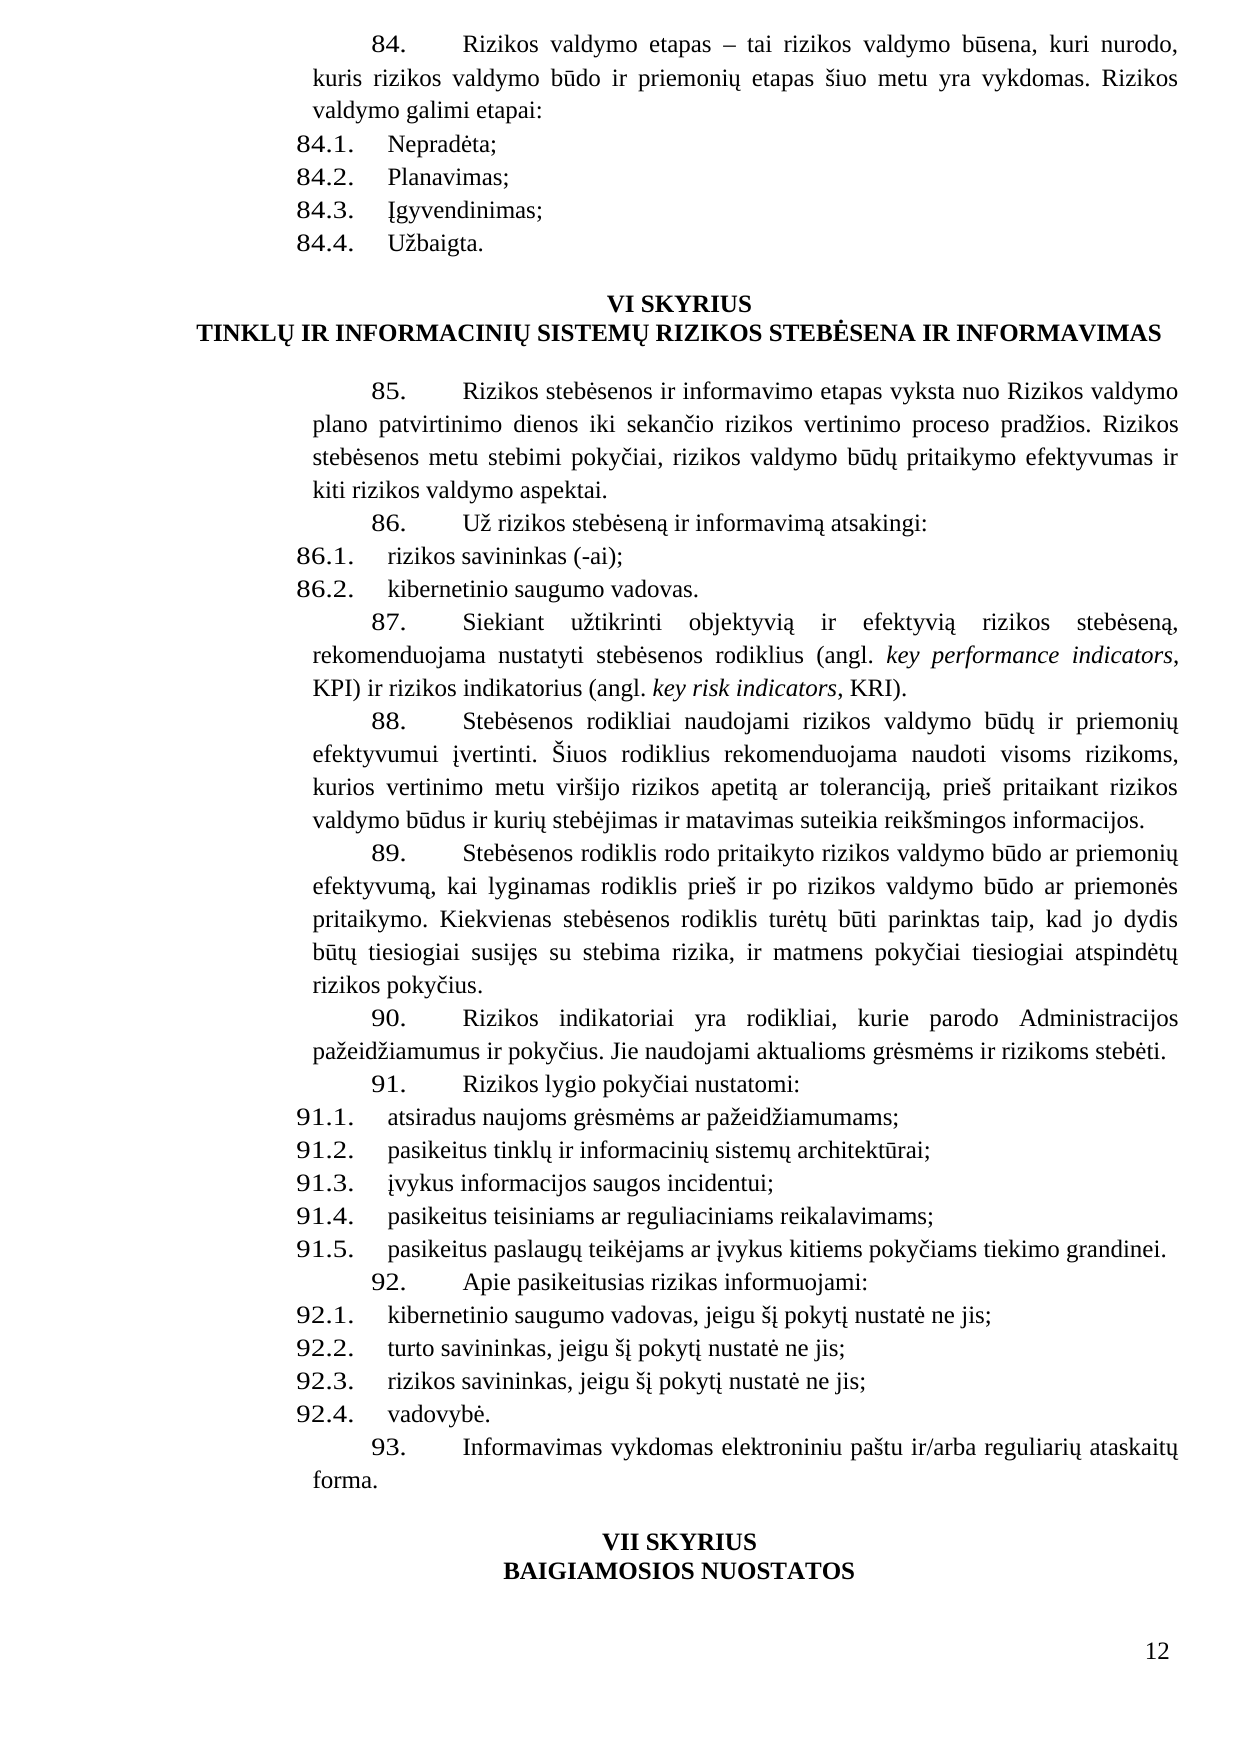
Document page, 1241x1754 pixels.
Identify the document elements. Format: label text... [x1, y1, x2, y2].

text 90. Rizikos indikatoriai yra rodikliai, kurie parodo Administracijos pažeidžiamumus ir pokyčius. Jie naudojami aktualioms grėsmėms ir rizikoms stebėti. [312, 1003, 1179, 1065]
text 89. Stebėsenos rodiklis rodo pritaikyto rizikos valdymo būdo ar priemonių efektyvumą, kai lyginamas rodiklis prieš ir po rizikos valdymo būdo ar priemonės pritaikymo. Kiekvienas stebėsenos rodiklis turėtų būti parinktas taip, kad jo dydis būtų tiesiogiai susijęs su stebima rizika, ir matmens pokyčiai tiesiogiai atspindėtų rizikos pokyčius. [312, 838, 1179, 999]
text 84.1. Nepradėta; [296, 129, 1179, 157]
text 92.2. turto savininkas, jeigu šį pokytį nustatė ne jis; [296, 1333, 1179, 1362]
text 84. Rizikos valdymo etapas – tai rizikos valdymo būsena, kuri nurodo, kuris rizikos valdymo būdo ir priemonių etapas šiuo metu yra vykdomas. Rizikos valdymo galimi etapai: [312, 29, 1179, 124]
text 84.2. Planavimas; [296, 162, 1179, 190]
text 84.4. Užbaigta. [296, 228, 1179, 256]
text VI skyrius [177, 289, 1181, 318]
text 91.2. pasikeitus tinklų ir informacinių sistemų architektūrai; [296, 1135, 1179, 1164]
text 86. Už rizikos stebėseną ir informavimą atsakingi: [312, 508, 1179, 537]
text 91. Rizikos lygio pokyčiai nustatomi: [312, 1069, 1179, 1098]
text VII skyrius [177, 1527, 1181, 1556]
text 85. Rizikos stebėsenos ir informavimo etapas vyksta nuo Rizikos valdymo plano patvirtinimo dienos iki sekančio rizikos vertinimo proceso pradžios. Rizikos stebėsenos metu stebimi pokyčiai, rizikos valdymo būdų pritaikymo efektyvumas ir kiti rizikos valdymo aspektai. [312, 376, 1179, 503]
text 87. Siekiant užtikrinti objektyvią ir efektyvią rizikos stebėseną, rekomenduojama nustatyti stebėsenos rodiklius (angl. key performance indicators, KPI) ir rizikos indikatorius (angl. key risk indicators, KRI). [312, 607, 1179, 702]
text 86.2. kibernetinio saugumo vadovas. [296, 574, 1179, 603]
text BAIGIAMOSIOS NUOSTATOS [177, 1556, 1181, 1585]
text 93. Informavimas vykdomas elektroniniu paštu ir/arba reguliarių ataskaitų forma. [312, 1432, 1179, 1494]
text 91.3. įvykus informacijos saugos incidentui; [296, 1168, 1179, 1197]
text 86.1. rizikos savininkas (-ai); [296, 541, 1179, 569]
text 91.5. pasikeitus paslaugų teikėjams ar įvykus kitiems pokyčiams tiekimo grandinei. [296, 1234, 1179, 1263]
text 88. Stebėsenos rodikliai naudojami rizikos valdymo būdų ir priemonių efektyvumui įvertinti. Šiuos rodiklius rekomenduojama naudoti visoms rizikoms, kurios vertinimo metu viršijo rizikos apetitą ar toleranciją, prieš pritaikant rizikos valdymo būdus ir kurių stebėjimas ir matavimas suteikia reikšmingos informacijos. [312, 706, 1179, 834]
text 92.4. vadovybė. [296, 1399, 1179, 1428]
text 92. Apie pasikeitusias rizikas informuojami: [312, 1267, 1179, 1296]
text 84.3. Įgyvendinimas; [296, 195, 1179, 223]
text 91.4. pasikeitus teisiniams ar reguliaciniams reikalavimams; [296, 1201, 1179, 1230]
text 92.3. rizikos savininkas, jeigu šį pokytį nustatė ne jis; [296, 1366, 1179, 1395]
text 92.1. kibernetinio saugumo vadovas, jeigu šį pokytį nustatė ne jis; [296, 1300, 1179, 1329]
text tinklų ir informacinių sistemų rizikos STEBĖSENA IR INFORMAVIMAS [177, 318, 1181, 347]
text 91.1. atsiradus naujoms grėsmėms ar pažeidžiamumams; [296, 1102, 1179, 1131]
